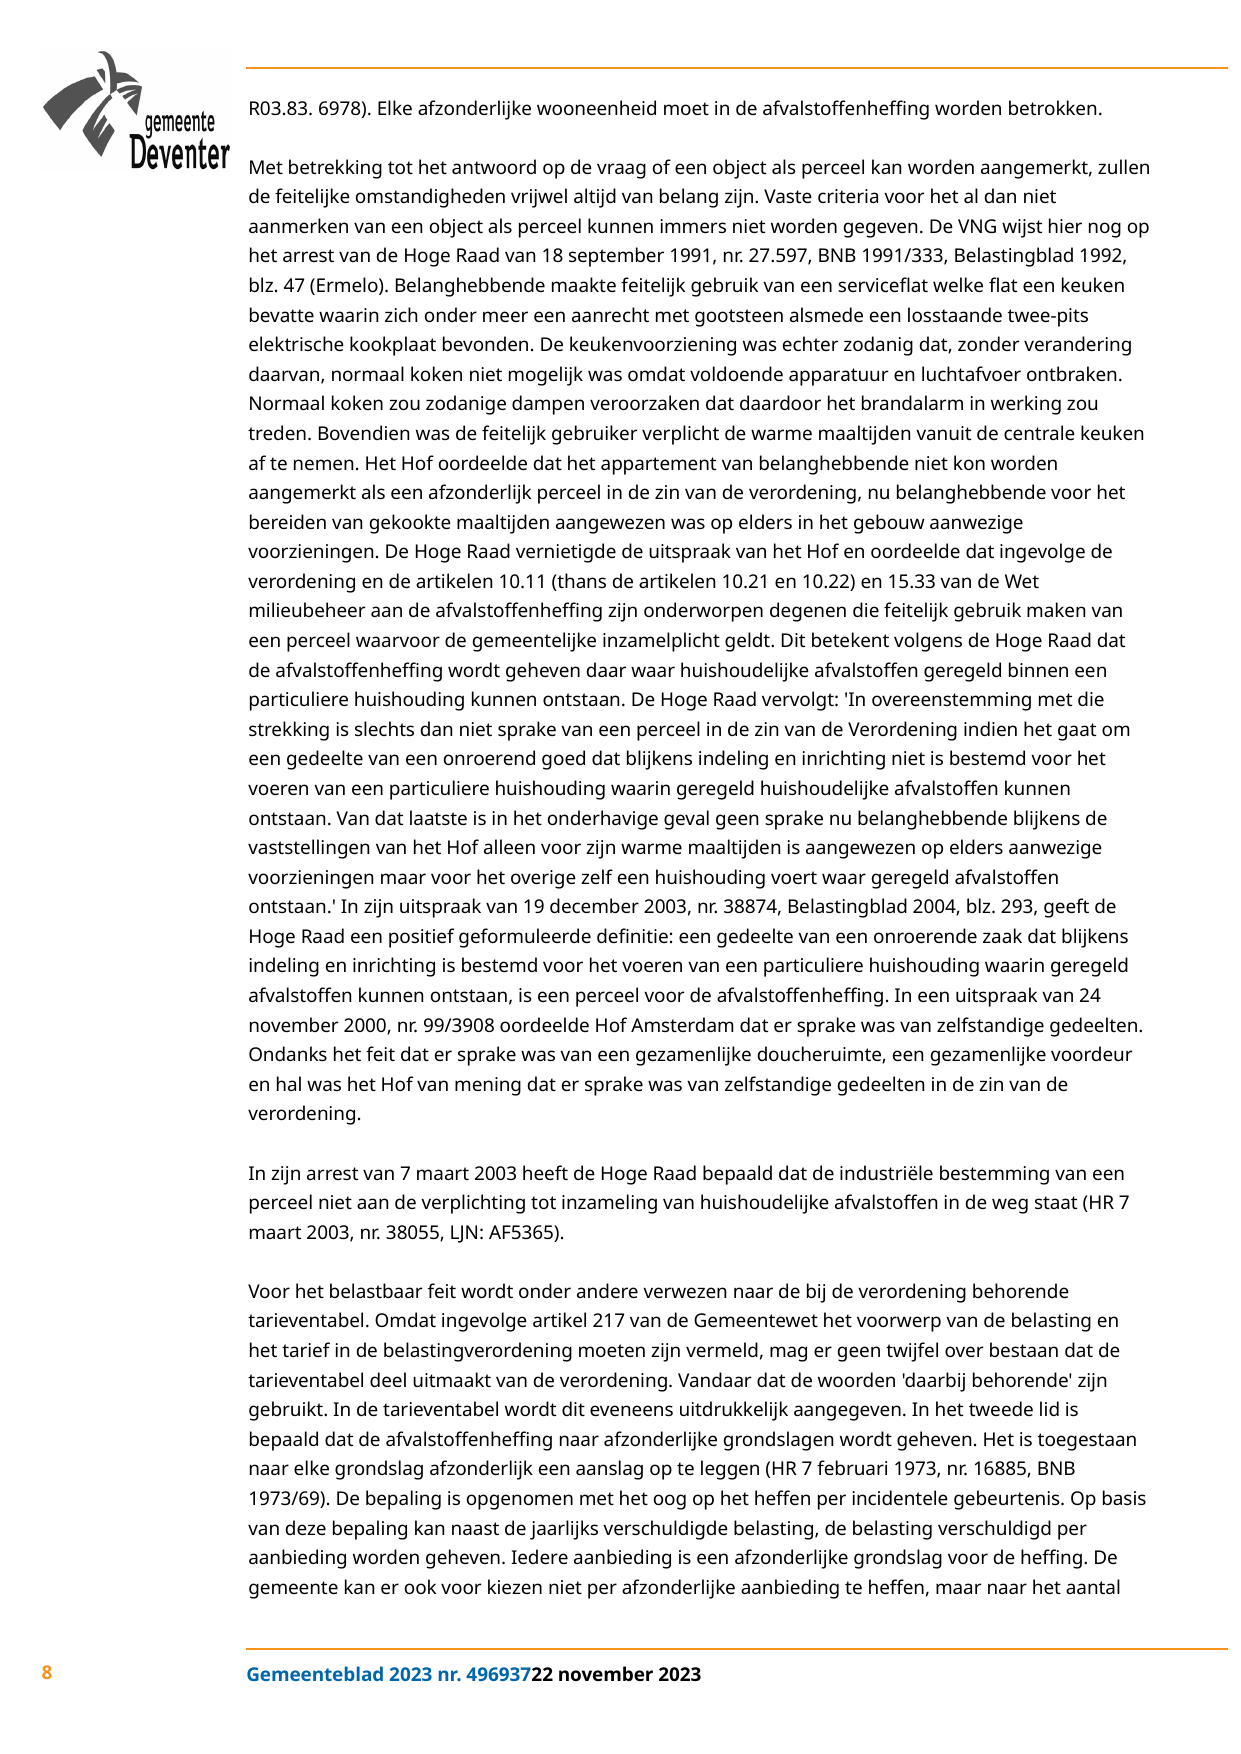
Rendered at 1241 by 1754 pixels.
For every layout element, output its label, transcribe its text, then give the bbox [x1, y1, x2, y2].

text Voor het belastbaar feit wordt onder andere verwezen naar de bij de verordening behorende tarieventabel. Omdat ingevolge artikel 217 van de Gemeentewet het voorwerp van de belasting en het tarief in de belastingverordening moeten zijn vermeld, mag er geen twijfel over bestaan dat de tarieventabel deel uitmaakt van de verordening. Vandaar dat de woorden 'daarbij behorende' zijn gebruikt. In de tarieventabel wordt dit eveneens uitdrukkelijk aangegeven. In het tweede lid is bepaald dat de afvalstoffenheffing naar afzonderlijke grondslagen wordt geheven. Het is toegestaan naar elke grondslag afzonderlijk een aanslag op te leggen (HR 7 februari 1973, nr. 16885, BNB 1973/69). De bepaling is opgenomen met het oog op het heffen per incidentele gebeurtenis. Op basis van deze bepaling kan naast de jaarlijks verschuldigde belasting, de belasting verschuldigd per aanbieding worden geheven. Iedere aanbieding is een afzonderlijke grondslag voor de heffing. De gemeente kan er ook voor kiezen niet per afzonderlijke aanbieding te heffen, maar naar het aantal [248, 1278, 1152, 1600]
picture [41, 47, 231, 172]
text R03.83. 6978). Elke afzonderlijke wooneenheid moet in de afvalstoffenheffing worden betrokken. [248, 95, 1152, 121]
text Met betrekking tot het antwoord op de vraag of een object als perceel kan worden aangemerkt, zullen de feitelijke omstandigheden vrijwel altijd van belang zijn. Vaste criteria voor het al dan niet aanmerken van een object als perceel kunnen immers niet worden gegeven. De VNG wijst hier nog op het arrest van de Hoge Raad van 18 september 1991, nr. 27.597, BNB 1991/333, Belastingblad 1992, blz. 47 (Ermelo). Belanghebbende maakte feitelijk gebruik van een serviceflat welke flat een keuken bevatte waarin zich onder meer een aanrecht met gootsteen alsmede een losstaande twee-pits elektrische kookplaat bevonden. De keukenvoorziening was echter zodanig dat, zonder verandering daarvan, normaal koken niet mogelijk was omdat voldoende apparatuur en luchtafvoer ontbraken. Normaal koken zou zodanige dampen veroorzaken dat daardoor het brandalarm in werking zou treden. Bovendien was de feitelijk gebruiker verplicht de warme maaltijden vanuit de centrale keuken af te nemen. Het Hof oordeelde dat het appartement van belanghebbende niet kon worden aangemerkt als een afzonderlijk perceel in de zin van de verordening, nu belanghebbende voor het bereiden van gekookte maaltijden aangewezen was op elders in het gebouw aanwezige voorzieningen. De Hoge Raad vernietigde de uitspraak van het Hof en oordeelde dat ingevolge de verordening en de artikelen 10.11 (thans de artikelen 10.21 en 10.22) en 15.33 van de Wet milieubeheer aan de afvalstoffenheffing zijn onderworpen degenen die feitelijk gebruik maken van een perceel waarvoor de gemeentelijke inzamelplicht geldt. Dit betekent volgens de Hoge Raad dat de afvalstoffenheffing wordt geheven daar waar huishoudelijke afvalstoffen geregeld binnen een particuliere huishouding kunnen ontstaan. De Hoge Raad vervolgt: 'In overeenstemming met die strekking is slechts dan niet sprake van een perceel in de zin van de Verordening indien het gaat om een gedeelte van een onroerend goed dat blijkens indeling en inrichting niet is bestemd voor het voeren van een particuliere huishouding waarin geregeld huishoudelijke afvalstoffen kunnen ontstaan. Van dat laatste is in het onderhavige geval geen sprake nu belanghebbende blijkens de vaststellingen van het Hof alleen voor zijn warme maaltijden is aangewezen op elders aanwezige voorzieningen maar voor het overige zelf een huishouding voert waar geregeld afvalstoffen ontstaan.' In zijn uitspraak van 19 december 2003, nr. 38874, Belastingblad 2004, blz. 293, geeft de Hoge Raad een positief geformuleerde definitie: een gedeelte van een onroerende zaak dat blijkens indeling en inrichting is bestemd voor het voeren van een particuliere huishouding waarin geregeld afvalstoffen kunnen ontstaan, is een perceel voor de afvalstoffenheffing. In een uitspraak van 24 november 2000, nr. 99/3908 oordeelde Hof Amsterdam dat er sprake was van zelfstandige gedeelten. Ondanks het feit dat er sprake was van een gezamenlijke doucheruimte, een gezamenlijke voordeur en hal was het Hof van mening dat er sprake was van zelfstandige gedeelten in de zin van de verordening. [248, 154, 1152, 1126]
text In zijn arrest van 7 maart 2003 heeft de Hoge Raad bepaald dat de industriële bestemming van een perceel niet aan de verplichting tot inzameling van huishoudelijke afvalstoffen in de weg staat (HR 7 maart 2003, nr. 38055, LJN: AF5365). [248, 1160, 1152, 1245]
